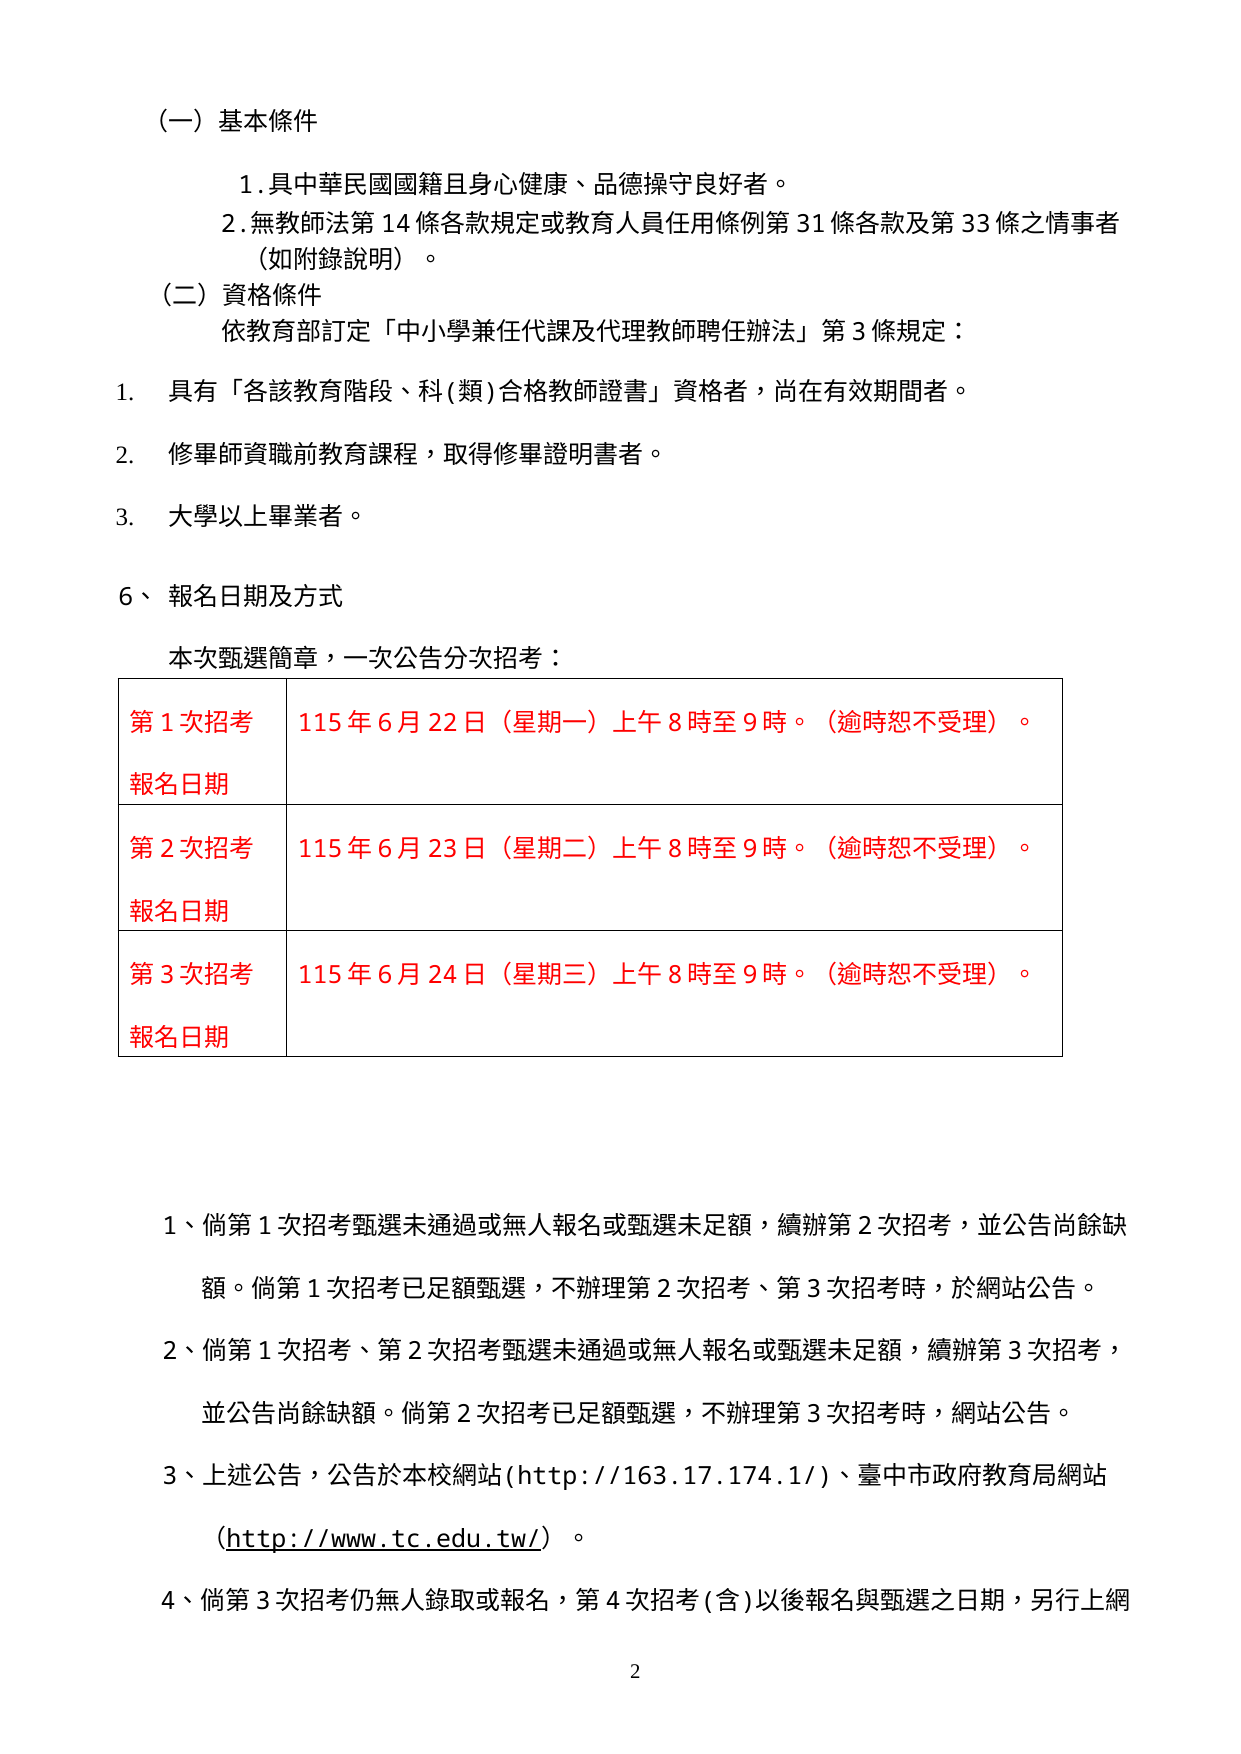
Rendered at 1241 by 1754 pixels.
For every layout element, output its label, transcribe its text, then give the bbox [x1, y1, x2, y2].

text 1、倘第1次招考甄選未通過或無人報名或甄選未足額，續辦第2次招考，並公告尚餘缺額。倘第1次招考已足額甄選，不辦理第2次招考、第3次招考時，於網站公告。 [162, 1182, 1152, 1307]
list 修畢師資職前教育課程，取得修畢證明書者。 [115, 411, 1152, 473]
list 具有「各該教育階段、科(類)合格教師證書」資格者，尚在有效期間者。 [115, 348, 1152, 411]
list 大學以上畢業者。 [115, 473, 1152, 536]
table_cell 第2次招考 報名日期 [119, 805, 286, 930]
text 2.無教師法第14條各款規定或教育人員任用條例第31條各款及第33條之情事者（如附錄說明）。 [206, 203, 1152, 276]
text 2、倘第1次招考、第2次招考甄選未通過或無人報名或甄選未足額，續辦第3次招考，並公告尚餘缺額。倘第2次招考已足額甄選，不辦理第3次招考時，網站公告。 [162, 1307, 1152, 1432]
text 4、倘第3次招考仍無人錄取或報名，第4次招考(含)以後報名與甄選之日期，另行上網 [160, 1557, 1152, 1619]
table_cell 第3次招考 報名日期 [119, 931, 286, 1056]
table_cell 115年6月23日（星期二）上午8時至9時。（逾時恕不受理）。 [287, 805, 1062, 930]
text 本次甄選簡章，一次公告分次招考： [168, 615, 1152, 678]
table_cell 115年6月24日（星期三）上午8時至9時。（逾時恕不受理）。 [287, 931, 1062, 1056]
list 報名日期及方式 [118, 553, 1152, 615]
table_header 115年6月22日（星期一）上午8時至9時。（逾時恕不受理）。 [287, 679, 1062, 804]
text 3、上述公告，公告於本校網站(http://163.17.174.1/)、臺中市政府教育局網站（http://www.tc.edu.tw/）。 [162, 1432, 1152, 1557]
text 1.具中華民國國籍且身心健康、品德操守良好者。 [118, 141, 1152, 203]
text （一）基本條件 [143, 78, 1152, 141]
table_header 第1次招考 報名日期 [119, 679, 286, 804]
text （二）資格條件 依教育部訂定「中小學兼任代課及代理教師聘任辦法」第3條規定： [148, 276, 1152, 348]
